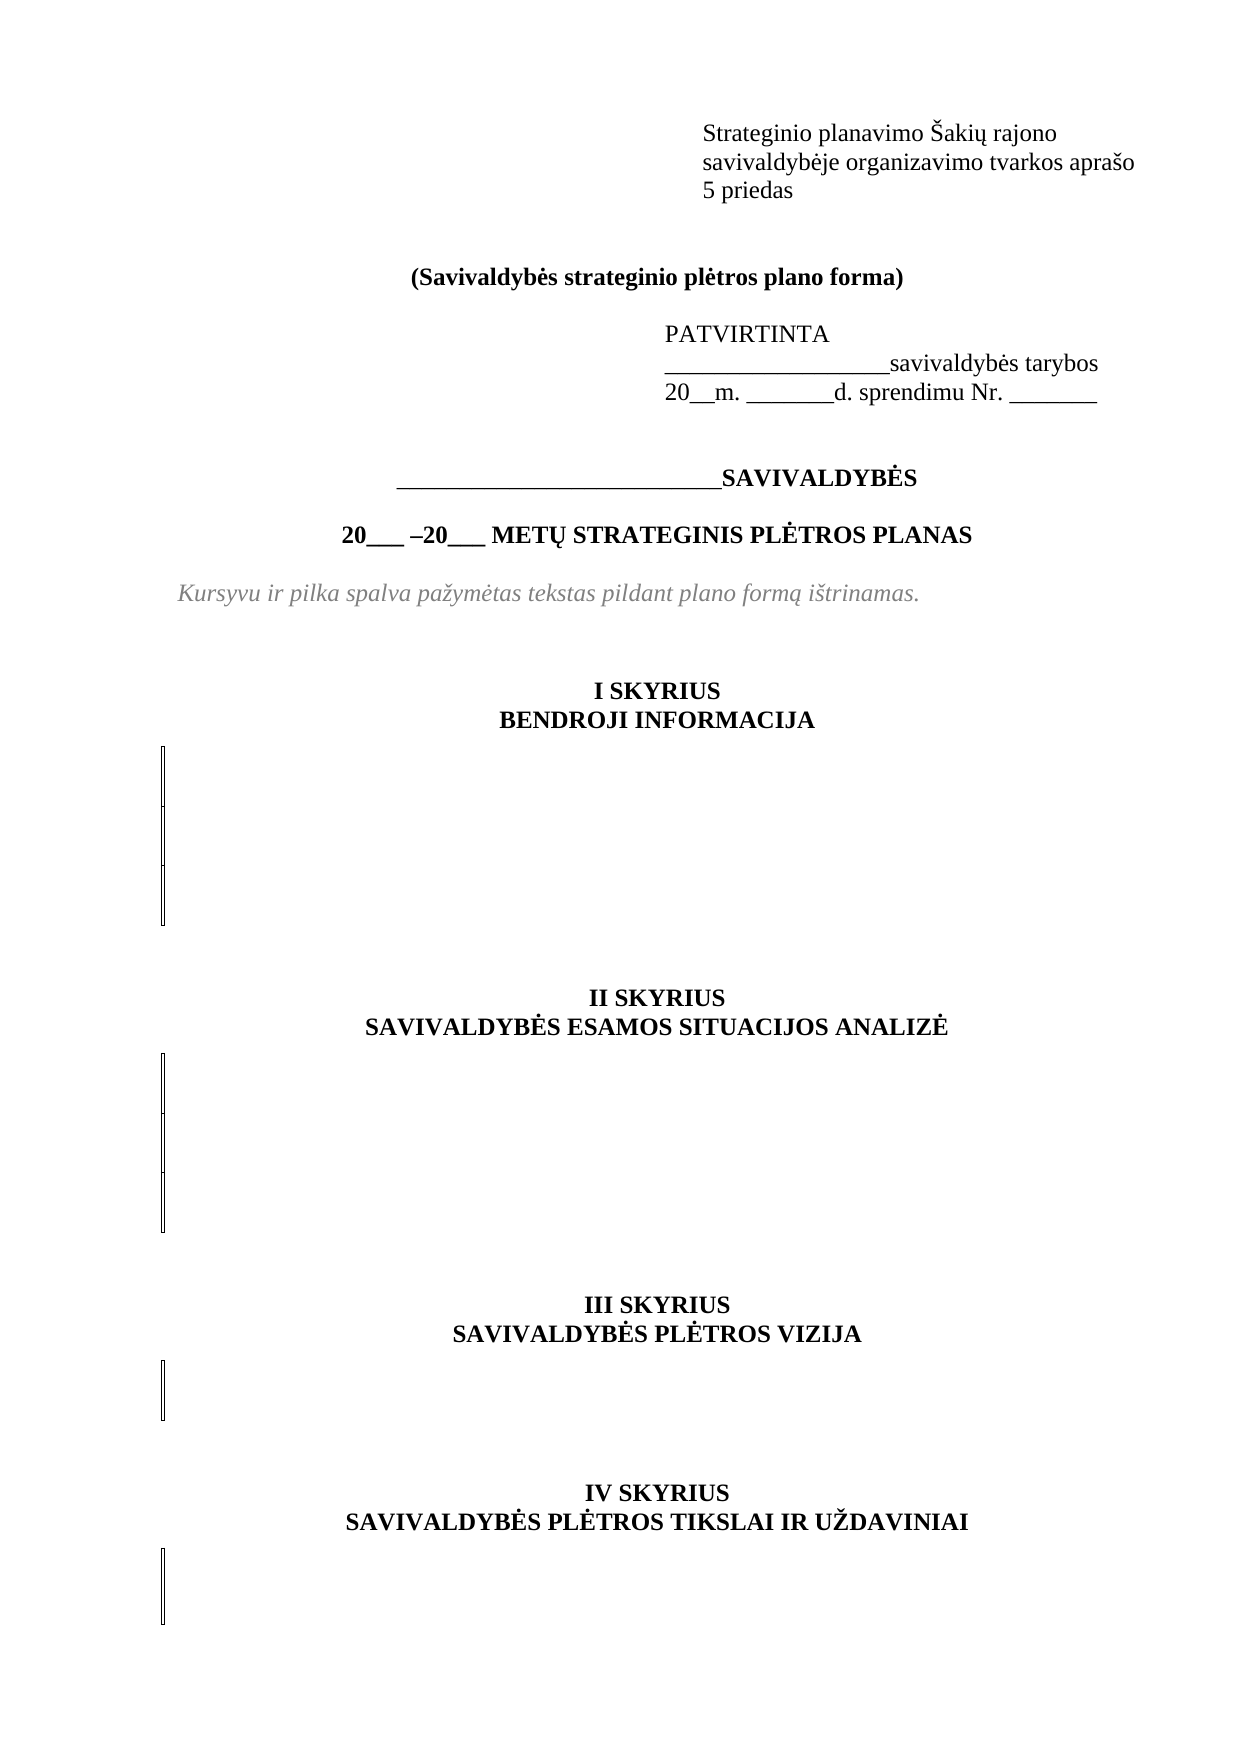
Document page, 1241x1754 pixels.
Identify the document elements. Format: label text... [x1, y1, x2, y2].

text Kursyvu ir pilka spalva pažymėtas tekstas pildant plano formą ištrinamas. [177, 578, 1137, 607]
text II SKYRIUS [177, 983, 1137, 1012]
text IV SKYRIUS [177, 1478, 1137, 1507]
text PATVIRTINTA [664, 319, 1137, 348]
text Strateginio planavimo Šakių rajono savivaldybėje organizavimo tvarkos aprašo [702, 118, 1137, 176]
text BENDROJI INFORMACIJA [177, 705, 1137, 734]
text __________________________SAVIVALDYBĖS [177, 463, 1137, 492]
text __________________savivaldybės tarybos [664, 348, 1137, 377]
text (Savivaldybės strateginio plėtros plano forma) [177, 262, 1137, 291]
text SAVIVALDYBĖS PLĖTROS VIZIJA [177, 1319, 1137, 1348]
text 20___ –20___ METŲ STRATEGINIS PLĖTROS PLANAS [177, 521, 1137, 549]
text 20__m. _______d. sprendimu Nr. _______ [664, 377, 1137, 406]
text SAVIVALDYBĖS ESAMOS SITUACIJOS ANALIZĖ [177, 1012, 1137, 1041]
text III SKYRIUS [177, 1291, 1137, 1319]
text I SKYRIUS [177, 676, 1137, 705]
text SAVIVALDYBĖS PLĖTROS TIKSLAI IR UŽDAVINIAI [177, 1507, 1137, 1536]
text 5 priedas [702, 176, 1137, 204]
